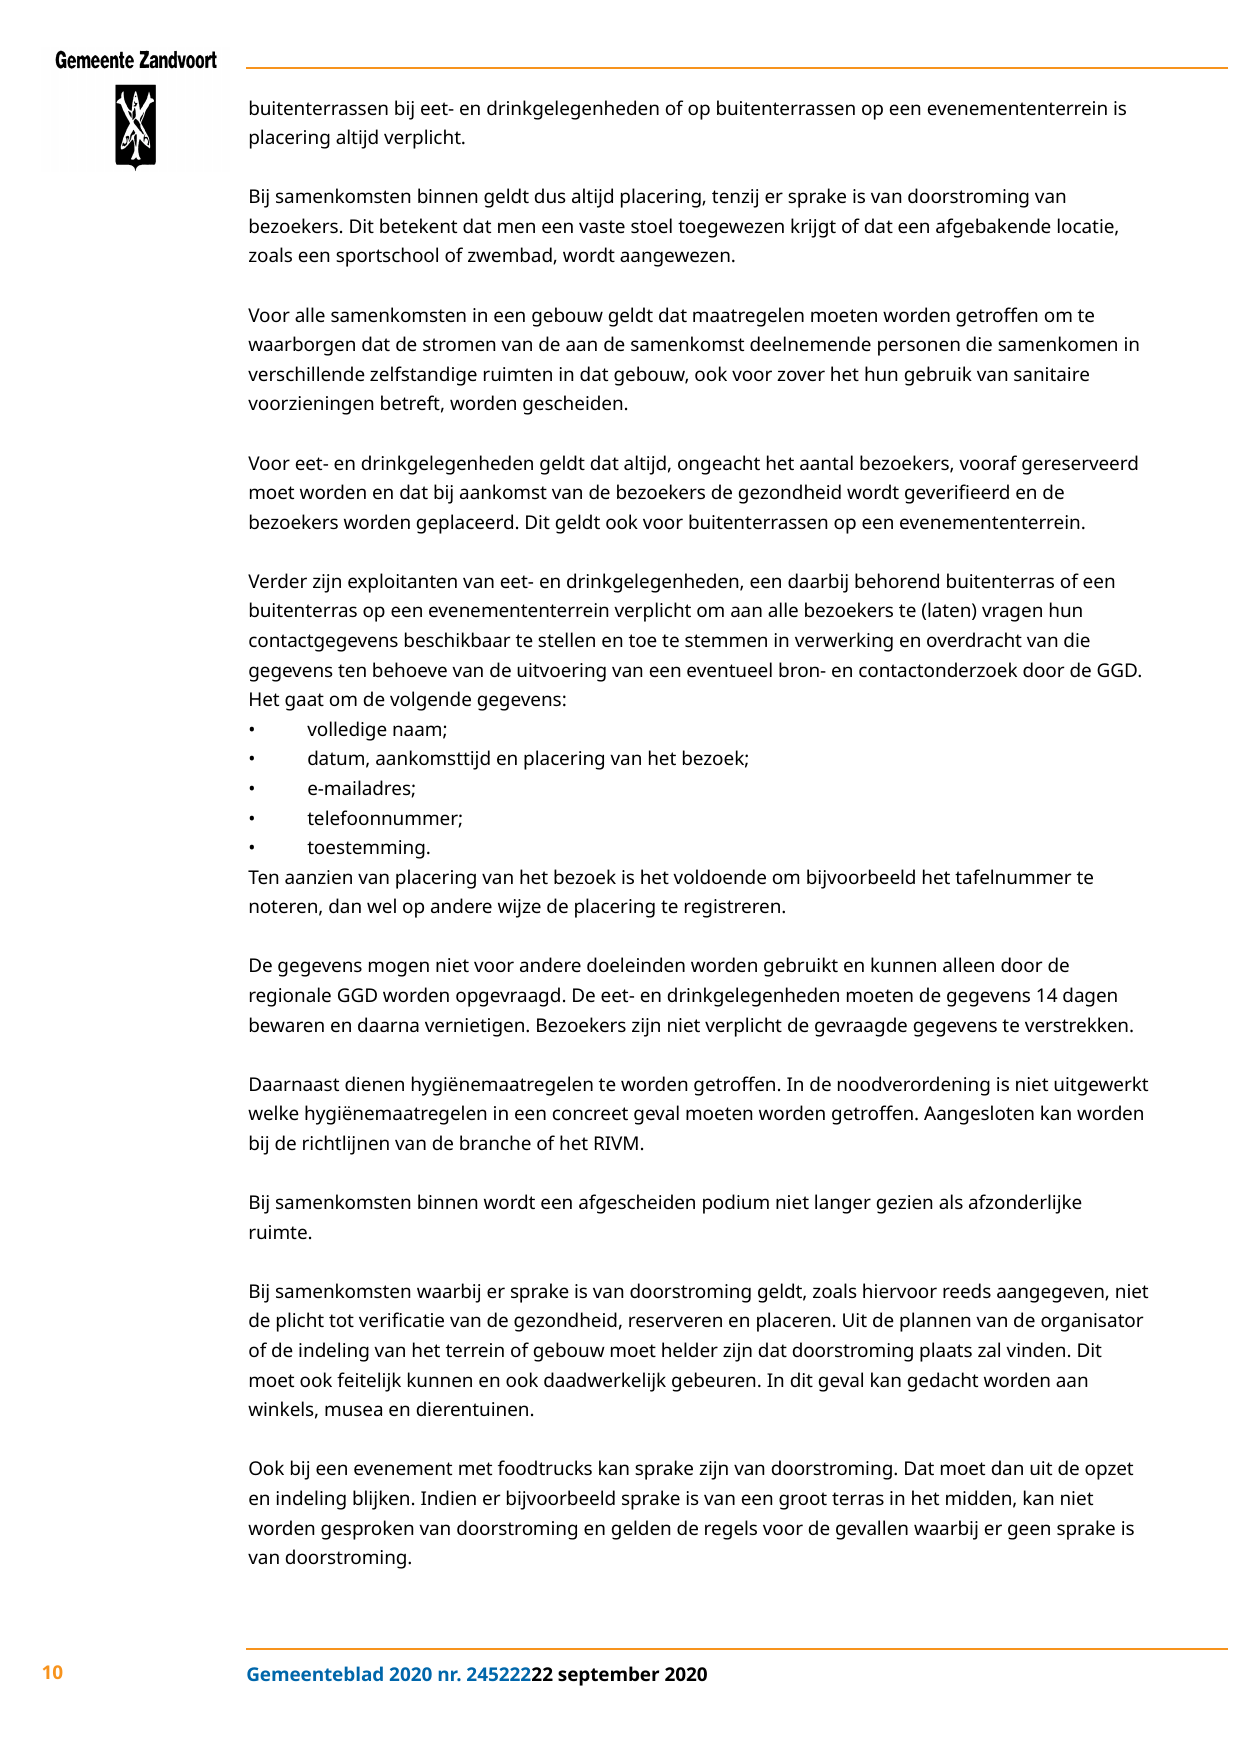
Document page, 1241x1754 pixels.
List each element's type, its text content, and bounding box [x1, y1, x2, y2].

text Verder zijn exploitanten van eet- en drinkgelegenheden, een daarbij behorend buitenterras of een buitenterras op een evenemententerrein verplicht om aan alle bezoekers te (laten) vragen hun contactgegevens beschikbaar te stellen en toe te stemmen in verwerking en overdracht van die gegevens ten behoeve van de uitvoering van een eventueel bron- en contactonderzoek door de GGD. Het gaat om de volgende gegevens: [248, 568, 1152, 712]
list datum, aankomsttijd en placering van het bezoek; [248, 746, 1152, 771]
text buitenterrassen bij eet- en drinkgelegenheden of op buitenterrassen op een evenemententerrein is placering altijd verplicht. [248, 95, 1152, 150]
text Ook bij een evenement met foodtrucks kan sprake zijn van doorstroming. Dat moet dan uit de opzet en indeling blijken. Indien er bijvoorbeeld sprake is van een groot terras in het midden, kan niet worden gesproken van doorstroming en gelden de regels voor de gevallen waarbij er geen sprake is van doorstroming. [248, 1456, 1152, 1570]
list e-mailadres; [248, 775, 1152, 801]
picture [41, 47, 231, 172]
list volledige naam; [248, 716, 1152, 742]
text Bij samenkomsten waarbij er sprake is van doorstroming geldt, zoals hiervoor reeds aangegeven, niet de plicht tot verificatie van de gezondheid, reserveren en placeren. Uit de plannen van de organisator of de indeling van het terrein of gebouw moet helder zijn dat doorstroming plaats zal vinden. Dit moet ook feitelijk kunnen en ook daadwerkelijk gebeuren. In dit geval kan gedacht worden aan winkels, musea en dierentuinen. [248, 1278, 1152, 1422]
text Daarnaast dienen hygiënemaatregelen te worden getroffen. In de noodverordening is niet uitgewerkt welke hygiënemaatregelen in een concreet geval moeten worden getroffen. Aangesloten kan worden bij de richtlijnen van de branche of het RIVM. [248, 1071, 1152, 1156]
text Bij samenkomsten binnen wordt een afgescheiden podium niet langer gezien als afzonderlijke ruimte. [248, 1189, 1152, 1245]
text Voor alle samenkomsten in een gebouw geldt dat maatregelen moeten worden getroffen om te waarborgen dat de stromen van de aan de samenkomst deelnemende personen die samenkomen in verschillende zelfstandige ruimten in dat gebouw, ook voor zover het hun gebruik van sanitaire voorzieningen betreft, worden gescheiden. [248, 302, 1152, 416]
text Ten aanzien van placering van het bezoek is het voldoende om bijvoorbeeld het tafelnummer te noteren, dan wel op andere wijze de placering te registreren. [248, 864, 1152, 919]
text Bij samenkomsten binnen geldt dus altijd placering, tenzij er sprake is van doorstroming van bezoekers. Dit betekent dat men een vaste stoel toegewezen krijgt of dat een afgebakende locatie, zoals een sportschool of zwembad, wordt aangewezen. [248, 183, 1152, 268]
text De gegevens mogen niet voor andere doeleinden worden gebruikt en kunnen alleen door de regionale GGD worden opgevraagd. De eet- en drinkgelegenheden moeten de gegevens 14 dagen bewaren en daarna vernietigen. Bezoekers zijn niet verplicht de gevraagde gegevens te verstrekken. [248, 953, 1152, 1038]
list toestemming. [248, 834, 1152, 860]
list telefoonnummer; [248, 805, 1152, 831]
text Voor eet- en drinkgelegenheden geldt dat altijd, ongeacht het aantal bezoekers, vooraf gereserveerd moet worden en dat bij aankomst van de bezoekers de gezondheid wordt geverifieerd en de bezoekers worden geplaceerd. Dit geldt ook voor buitenterrassen op een evenemententerrein. [248, 450, 1152, 535]
